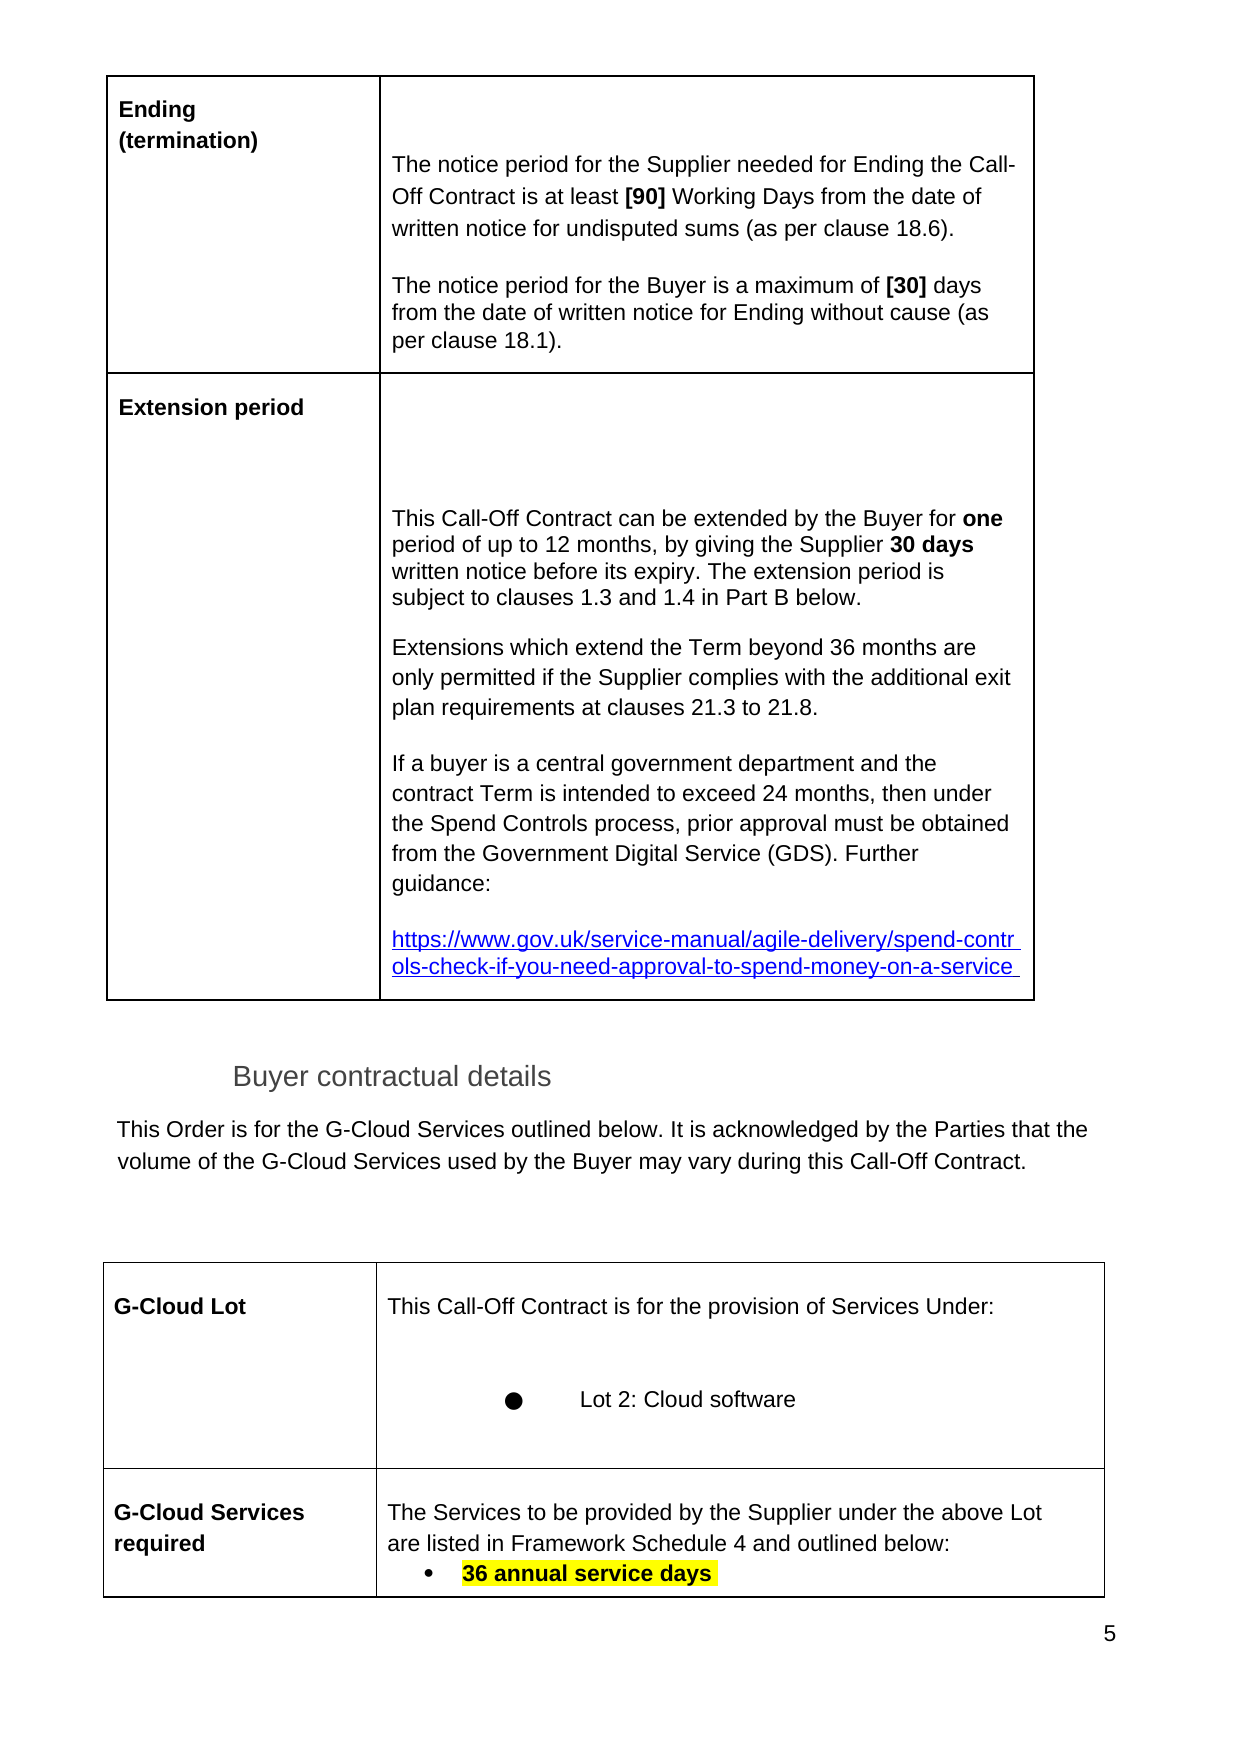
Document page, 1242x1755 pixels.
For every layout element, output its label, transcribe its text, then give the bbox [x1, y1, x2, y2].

table_cell This Call-Off Contract can be extended by the Buyer for one period of up to 12 months, by giving the Supplier 30 days written notice before its expiry. The extension period is subject to clauses 1.3 and 1.4 in Part B below. Extensions which extend the Term beyond 36 months are only permitted if the Supplier complies with the additional exit plan requirements at clauses 21.3 to 21.8. If a buyer is a central government department and the contract Term is intended to exceed 24 months, then under the Spend Controls process, prior approval must be obtained from the Government Digital Service (GDS). Further guidance: https://www.gov.uk/service-manual/agile-delivery/spend-contr ols-check-if-you-need-approval-to-spend-money-on-a-service [381, 374, 1033, 999]
subtitle Buyer contractual details [116, 1059, 1122, 1092]
table_cell G-Cloud Services required [104, 1469, 376, 1596]
table_cell The notice period for the Supplier needed for Ending the Call-Off Contract is at least [90] Working Days from the date of written notice for undisputed sums (as per clause 18.6). The notice period for the Buyer is a maximum of [30] days from the date of written notice for Ending without cause (as per clause 18.1). [381, 77, 1033, 372]
table_header This Call-Off Contract is for the provision of Services Under: Lot 2: Cloud software [377, 1263, 1104, 1468]
table_cell Extension period [108, 374, 379, 999]
text This Order is for the G-Cloud Services outlined below. It is acknowledged by the Parties that the volume of the G-Cloud Services used by the Buyer may vary during this Call-Off Contract. [116, 1116, 1121, 1174]
table_cell The Services to be provided by the Supplier under the above Lot are listed in Framework Schedule 4 and outlined below: 36 annual service days Google Analtyics Support Google Analytics Implementation Consulting Google Analytics 360 Suite Product Support Tag Management Consulting Data Visualisation Assistance Big Query [377, 1469, 1104, 1596]
table_cell Ending (termination) [108, 77, 379, 372]
table_header G-Cloud Lot [104, 1263, 376, 1468]
